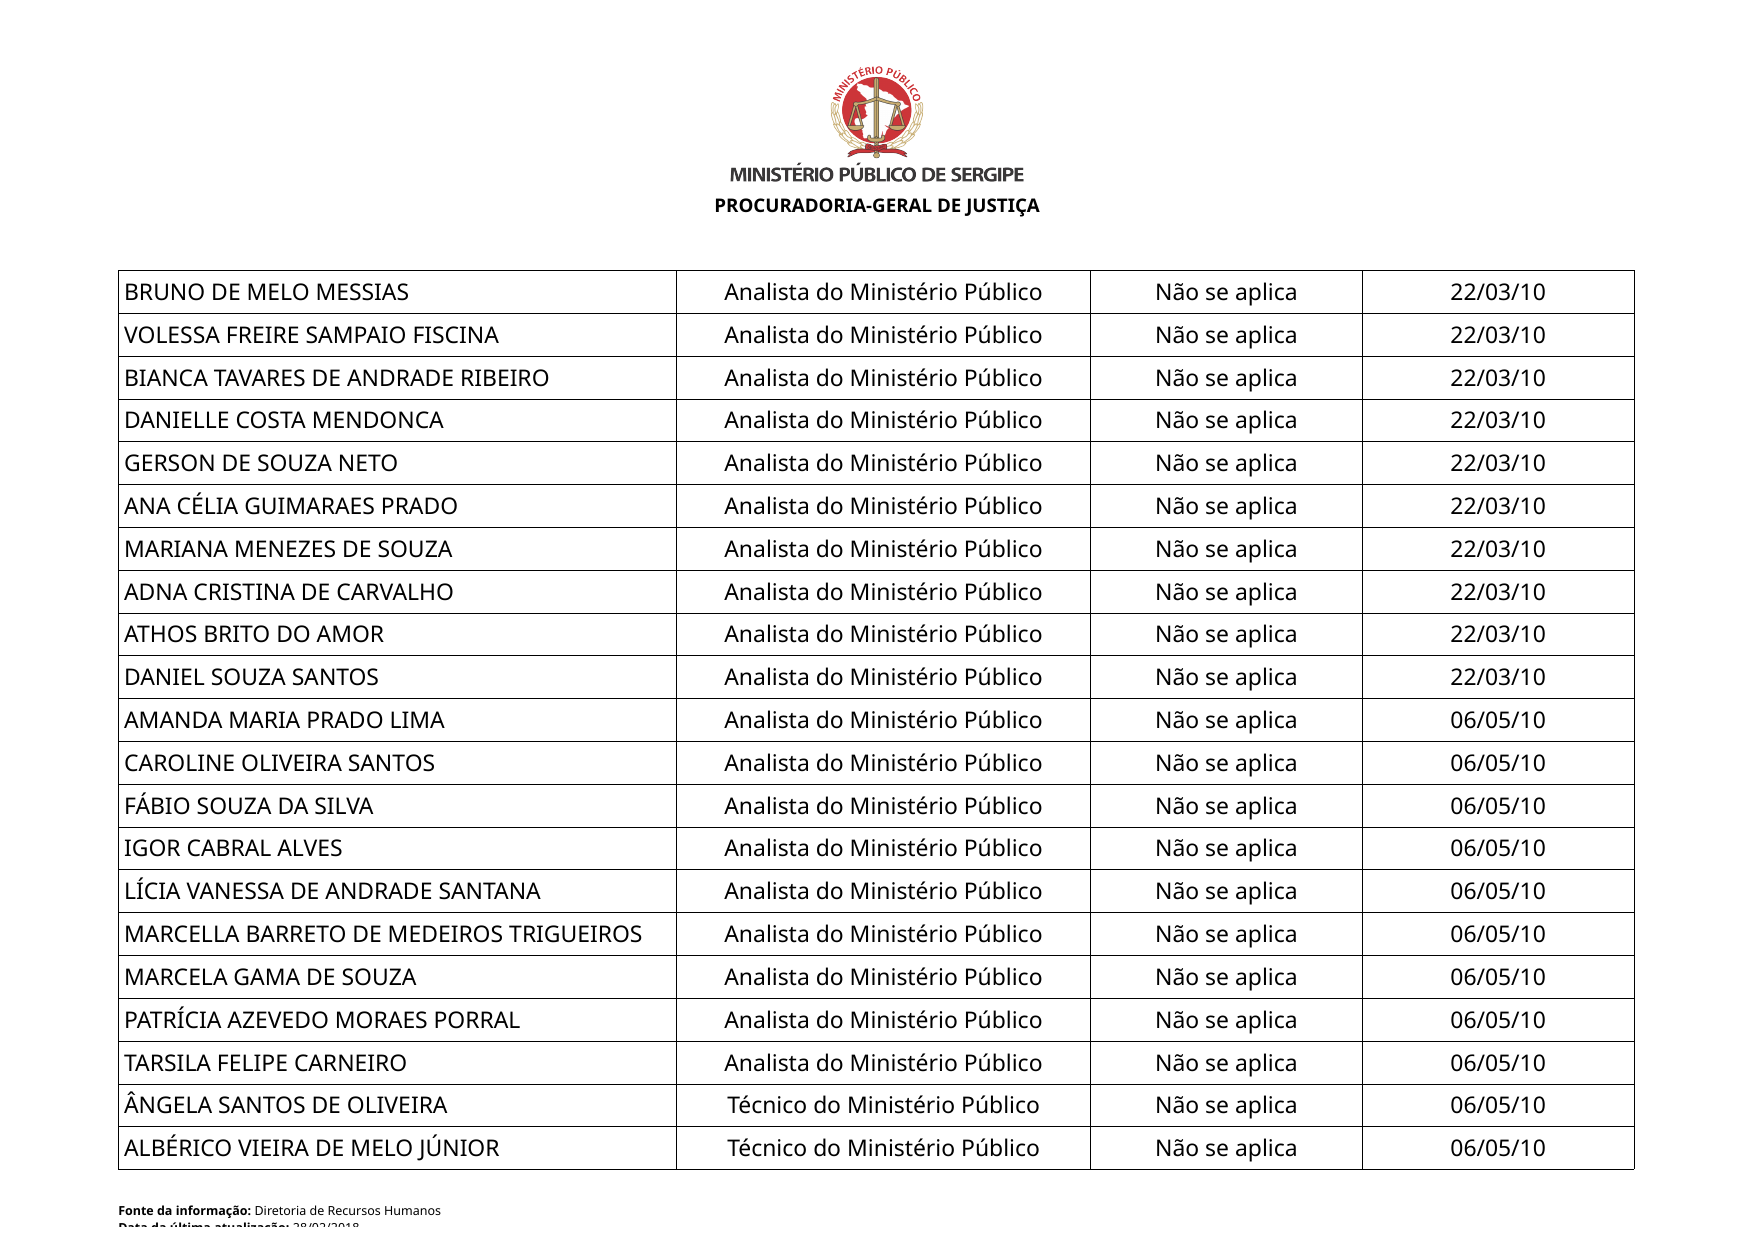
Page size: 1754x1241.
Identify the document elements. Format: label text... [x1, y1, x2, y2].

table_cell Não se aplica [1091, 699, 1362, 741]
table_cell 06/05/10 [1363, 956, 1634, 998]
table_cell Analista do Ministério Público [677, 314, 1090, 356]
table_cell 22/03/10 [1363, 614, 1634, 655]
table_cell PATRÍCIA AZEVEDO MORAES PORRAL [119, 999, 676, 1041]
table_cell ATHOS BRITO DO AMOR [119, 614, 676, 655]
table_cell BRUNO DE MELO MESSIAS [119, 271, 676, 313]
table_cell Não se aplica [1091, 1042, 1362, 1083]
table_cell 22/03/10 [1363, 271, 1634, 313]
table_cell 22/03/10 [1363, 571, 1634, 612]
table_cell Não se aplica [1091, 485, 1362, 527]
table_cell Não se aplica [1091, 956, 1362, 998]
table_cell Analista do Ministério Público [677, 357, 1090, 398]
table_cell Analista do Ministério Público [677, 699, 1090, 741]
table_cell DANIEL SOUZA SANTOS [119, 656, 676, 698]
table_cell Não se aplica [1091, 528, 1362, 570]
table_cell 06/05/10 [1363, 870, 1634, 912]
table_cell Analista do Ministério Público [677, 870, 1090, 912]
picture [730, 66, 1024, 185]
table_cell Analista do Ministério Público [677, 913, 1090, 955]
table_cell Não se aplica [1091, 785, 1362, 827]
table_cell 22/03/10 [1363, 442, 1634, 484]
table_cell Técnico do Ministério Público [677, 1085, 1090, 1126]
table_cell FÁBIO SOUZA DA SILVA [119, 785, 676, 827]
table_cell ADNA CRISTINA DE CARVALHO [119, 571, 676, 612]
table_cell Não se aplica [1091, 913, 1362, 955]
table_cell Não se aplica [1091, 1085, 1362, 1126]
table_cell LÍCIA VANESSA DE ANDRADE SANTANA [119, 870, 676, 912]
table_cell CAROLINE OLIVEIRA SANTOS [119, 742, 676, 784]
table_cell GERSON DE SOUZA NETO [119, 442, 676, 484]
table_cell Analista do Ministério Público [677, 400, 1090, 441]
table_cell Não se aplica [1091, 357, 1362, 398]
table_cell Analista do Ministério Público [677, 528, 1090, 570]
table_cell Não se aplica [1091, 870, 1362, 912]
table_cell MARIANA MENEZES DE SOUZA [119, 528, 676, 570]
table_cell Analista do Ministério Público [677, 656, 1090, 698]
table_cell Não se aplica [1091, 271, 1362, 313]
table_cell 06/05/10 [1363, 1085, 1634, 1126]
table_cell MARCELA GAMA DE SOUZA [119, 956, 676, 998]
table_cell MARCELLA BARRETO DE MEDEIROS TRIGUEIROS [119, 913, 676, 955]
table_cell 06/05/10 [1363, 999, 1634, 1041]
table_cell 06/05/10 [1363, 699, 1634, 741]
table_cell 06/05/10 [1363, 785, 1634, 827]
table_cell Não se aplica [1091, 656, 1362, 698]
table_cell BIANCA TAVARES DE ANDRADE RIBEIRO [119, 357, 676, 398]
table_cell Analista do Ministério Público [677, 271, 1090, 313]
table_cell Analista do Ministério Público [677, 571, 1090, 612]
table_cell Não se aplica [1091, 1127, 1362, 1169]
table_cell Analista do Ministério Público [677, 828, 1090, 869]
table_cell Analista do Ministério Público [677, 1042, 1090, 1083]
table_cell Não se aplica [1091, 999, 1362, 1041]
table_cell Analista do Ministério Público [677, 442, 1090, 484]
table_cell Não se aplica [1091, 571, 1362, 612]
table_cell TARSILA FELIPE CARNEIRO [119, 1042, 676, 1083]
table_cell AMANDA MARIA PRADO LIMA [119, 699, 676, 741]
table_cell IGOR CABRAL ALVES [119, 828, 676, 869]
table_cell Não se aplica [1091, 442, 1362, 484]
table_cell 22/03/10 [1363, 528, 1634, 570]
table_cell Analista do Ministério Público [677, 742, 1090, 784]
table_cell VOLESSA FREIRE SAMPAIO FISCINA [119, 314, 676, 356]
table_cell 22/03/10 [1363, 357, 1634, 398]
table_cell DANIELLE COSTA MENDONCA [119, 400, 676, 441]
table_cell 22/03/10 [1363, 656, 1634, 698]
table_cell Técnico do Ministério Público [677, 1127, 1090, 1169]
table_cell Não se aplica [1091, 314, 1362, 356]
table_cell ANA CÉLIA GUIMARAES PRADO [119, 485, 676, 527]
table_cell 22/03/10 [1363, 400, 1634, 441]
table_cell 22/03/10 [1363, 485, 1634, 527]
table_cell Analista do Ministério Público [677, 956, 1090, 998]
table_cell 06/05/10 [1363, 1127, 1634, 1169]
table_cell Não se aplica [1091, 828, 1362, 869]
table_cell Analista do Ministério Público [677, 485, 1090, 527]
table_cell 06/05/10 [1363, 828, 1634, 869]
table_cell Não se aplica [1091, 614, 1362, 655]
table_cell Analista do Ministério Público [677, 999, 1090, 1041]
table_cell Não se aplica [1091, 742, 1362, 784]
table_cell Analista do Ministério Público [677, 785, 1090, 827]
table_cell 06/05/10 [1363, 913, 1634, 955]
table_cell 06/05/10 [1363, 742, 1634, 784]
table_cell ÂNGELA SANTOS DE OLIVEIRA [119, 1085, 676, 1126]
table_cell 06/05/10 [1363, 1042, 1634, 1083]
table_cell ALBÉRICO VIEIRA DE MELO JÚNIOR [119, 1127, 676, 1169]
table_cell 22/03/10 [1363, 314, 1634, 356]
table_cell Não se aplica [1091, 400, 1362, 441]
table_cell Analista do Ministério Público [677, 614, 1090, 655]
